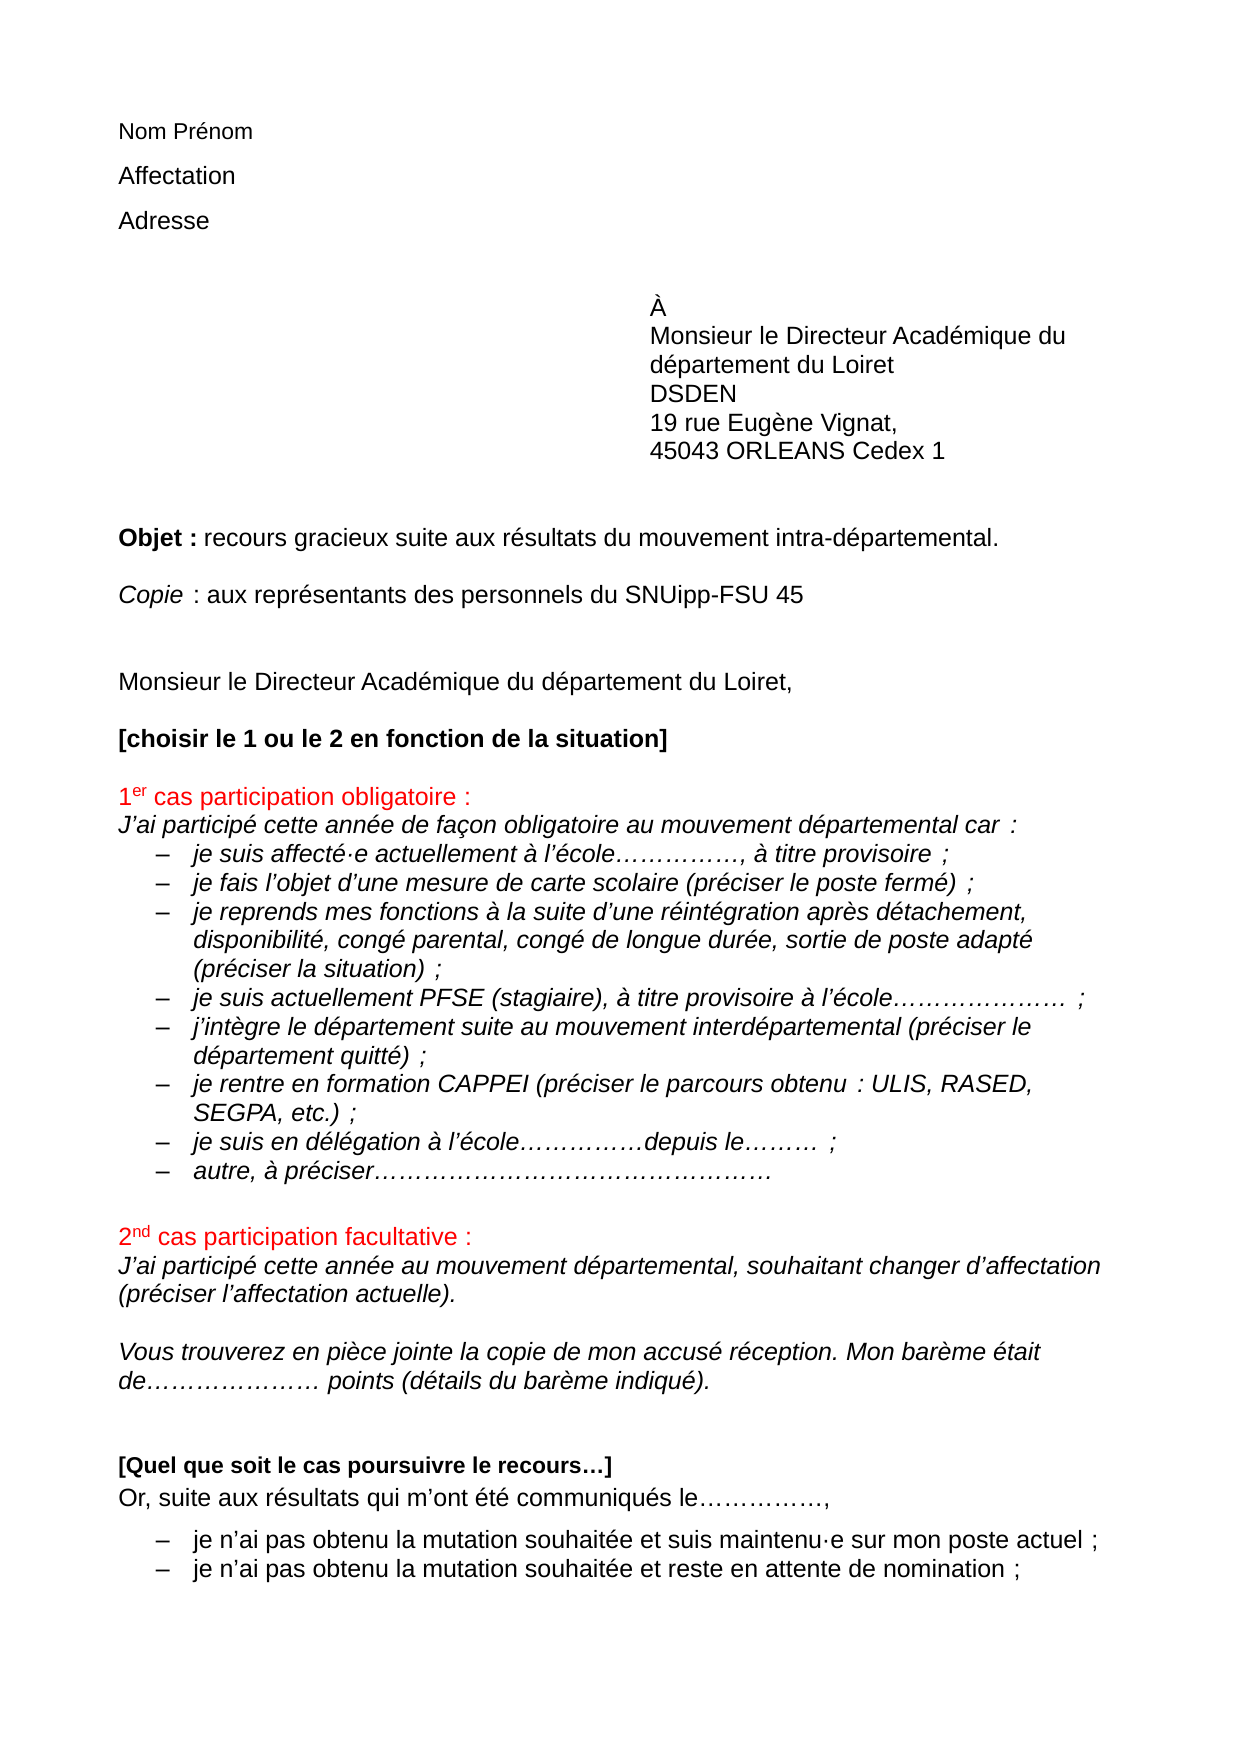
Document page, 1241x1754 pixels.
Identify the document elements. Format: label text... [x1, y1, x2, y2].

list je suis affecté·e actuellement à l’école……………, à titre provisoire ; [156, 839, 1122, 868]
text 45043 ORLEANS Cedex 1 [649, 436, 1122, 465]
text [Quel que soit le cas poursuivre le recours…] [118, 1452, 1122, 1478]
text Monsieur le Directeur Académique du département du Loiret DSDEN 19 rue Eugène Vignat, [649, 321, 1122, 436]
text [choisir le 1 ou le 2 en fonction de la situation] [118, 724, 1122, 753]
text Adresse [118, 206, 1122, 235]
text Copie : aux représentants des personnels du SNUipp-FSU 45 [118, 580, 1122, 609]
list autre, à préciser………………………………………… [156, 1156, 1122, 1185]
list j’intègre le département suite au mouvement interdépartemental (préciser le département quitté) ; [156, 1012, 1122, 1069]
text 2nd cas participation facultative : [118, 1213, 1122, 1251]
list je suis en délégation à l’école……………depuis le……… ; [156, 1127, 1122, 1156]
text J’ai participé cette année de façon obligatoire au mouvement départemental car : [118, 810, 1122, 839]
list je suis actuellement PFSE (stagiaire), à titre provisoire à l’école………………… ; [156, 983, 1122, 1012]
text Vous trouverez en pièce jointe la copie de mon accusé réception. Mon barème était de………………… points (détails du barème indiqué). [118, 1337, 1122, 1394]
list je n’ai pas obtenu la mutation souhaitée et reste en attente de nomination ; [156, 1553, 1122, 1582]
list je fais l’objet d’une mesure de carte scolaire (préciser le poste fermé) ; [156, 868, 1122, 897]
text 1er cas participation obligatoire : [118, 781, 1122, 810]
text Affectation [118, 161, 1122, 189]
text J’ai participé cette année au mouvement départemental, souhaitant changer d’affectation (préciser l’affectation actuelle). [118, 1251, 1122, 1308]
list je n’ai pas obtenu la mutation souhaitée et suis maintenu·e sur mon poste actuel ; [156, 1525, 1122, 1553]
text Monsieur le Directeur Académique du département du Loiret, [118, 666, 1122, 695]
text Objet : recours gracieux suite aux résultats du mouvement intra-départemental. [118, 523, 1122, 551]
text À [649, 293, 1122, 321]
list je reprends mes fonctions à la suite d’une réintégration après détachement, disponibilité, congé parental, congé de longue durée, sortie de poste adapté (préciser la situation) ; [156, 897, 1122, 983]
text Nom Prénom [118, 118, 1122, 144]
list je rentre en formation CAPPEI (préciser le parcours obtenu : ULIS, RASED, SEGPA, etc.) ; [156, 1069, 1122, 1127]
text Or, suite aux résultats qui m’ont été communiqués le……………, [118, 1483, 1122, 1512]
